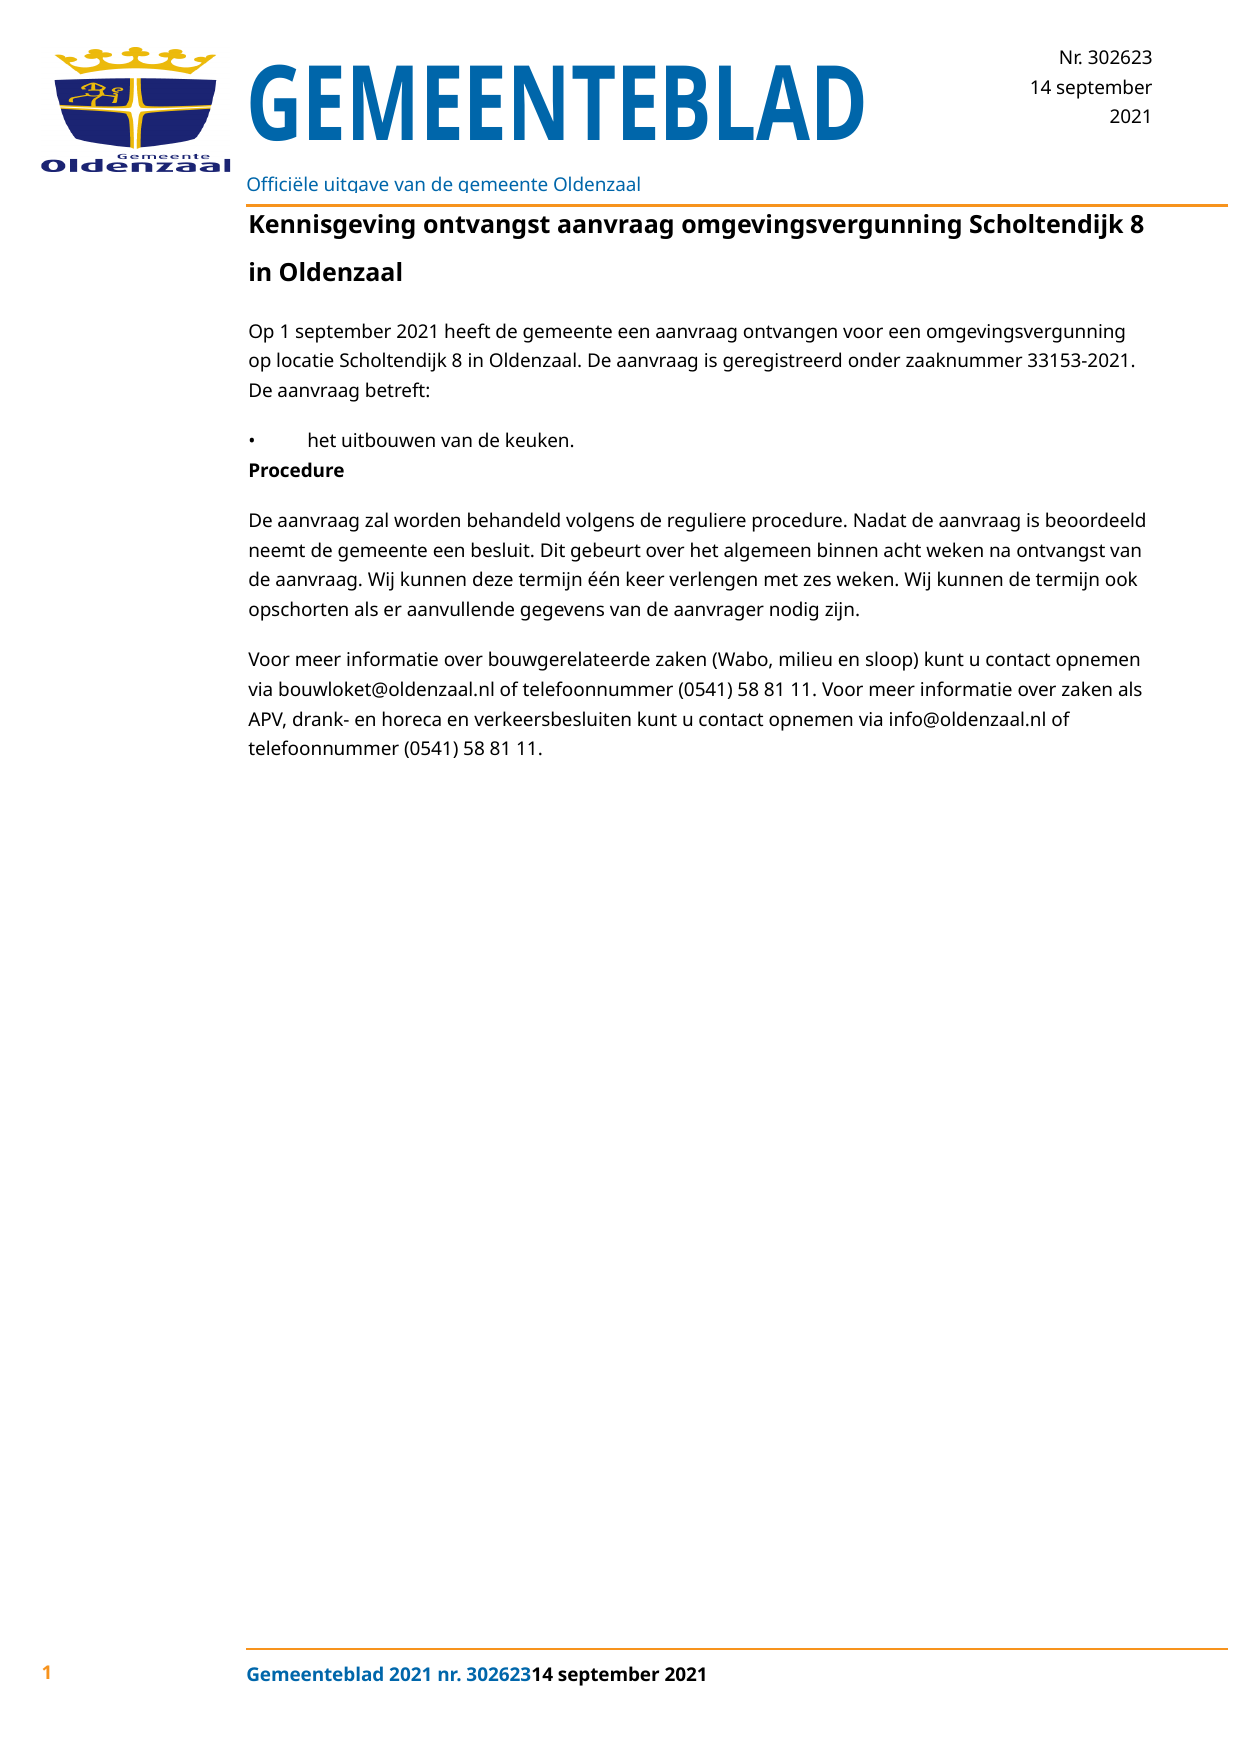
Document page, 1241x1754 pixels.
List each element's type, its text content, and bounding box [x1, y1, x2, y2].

text Voor meer informatie over bouwgerelateerde zaken (Wabo, milieu en sloop) kunt u contact opnemen via bouwloket@oldenzaal.nl of telefoonnummer (0541) 58 81 11. Voor meer informatie over zaken als APV, drank- en horeca en verkeersbesluiten kunt u contact opnemen via info@oldenzaal.nl of telefoonnummer (0541) 58 81 11. [248, 647, 1152, 761]
text Op 1 september 2021 heeft de gemeente een aanvraag ontvangen voor een omgevingsvergunning op locatie Scholtendijk 8 in Oldenzaal. De aanvraag is geregistreerd onder zaaknummer 33153-2021. De aanvraag betreft: [248, 318, 1152, 403]
list het uitbouwen van de keuken. [248, 427, 1152, 453]
text Kennisgeving ontvangst aanvraag omgevingsvergunning Scholtendijk 8 in Oldenzaal [248, 207, 1152, 288]
picture [41, 47, 231, 172]
text De aanvraag zal worden behandeld volgens de reguliere procedure. Nadat de aanvraag is beoordeeld neemt de gemeente een besluit. Dit gebeurt over het algemeen binnen acht weken na ontvangst van de aanvraag. Wij kunnen deze termijn één keer verlengen met zes weken. Wij kunnen de termijn ook opschorten als er aanvullende gegevens van de aanvrager nodig zijn. [248, 507, 1152, 622]
text Procedure [248, 457, 1152, 483]
